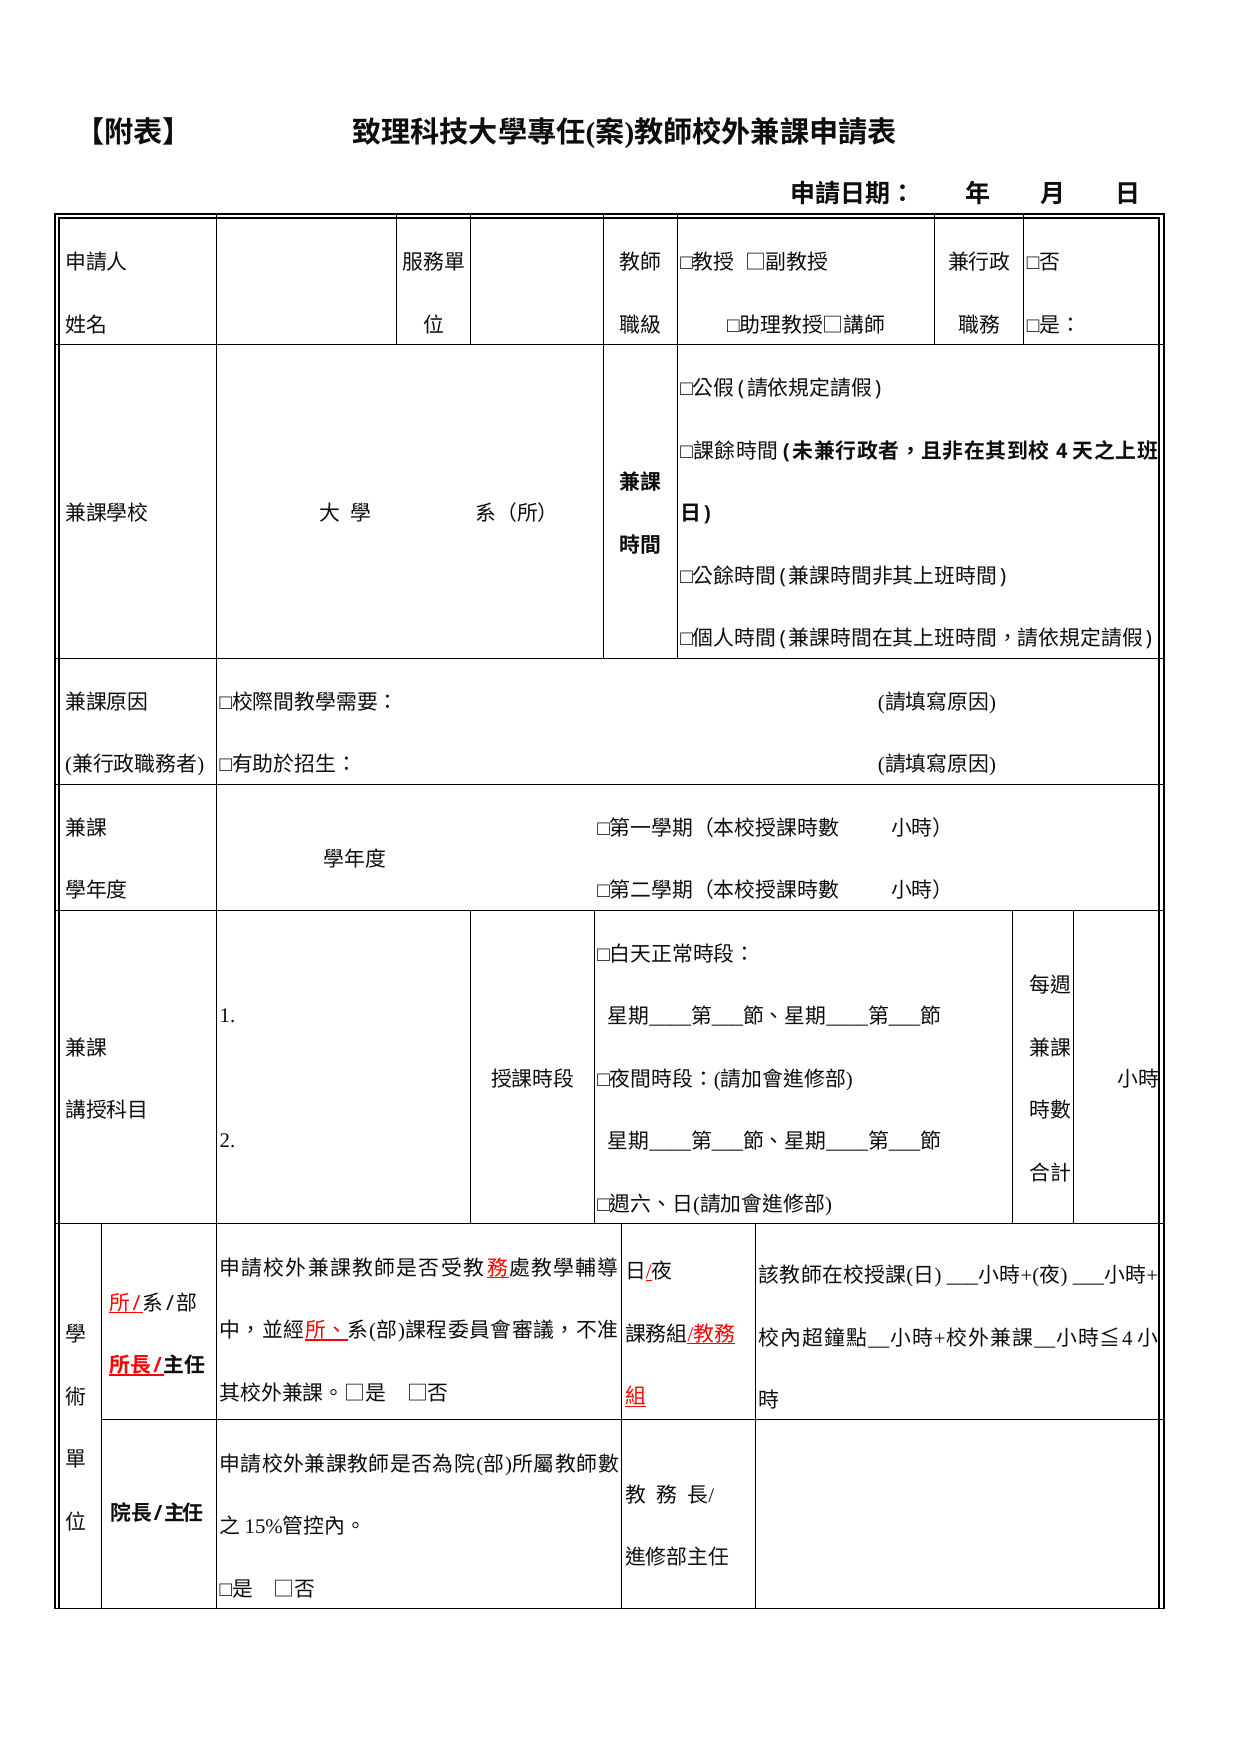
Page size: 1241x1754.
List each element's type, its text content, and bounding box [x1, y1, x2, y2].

text 申請日期： 年 月 日 [75, 150, 1140, 213]
table_cell □白天正常時段： 星期____第___節、星期____第___節 □夜間時段：(請加會進修部) 星期____第___節、星期____第___節 □週六、日(請加會進修部) [595, 911, 1012, 1223]
table_header [471, 219, 603, 344]
table_cell 兼課 時間 [604, 345, 677, 658]
table_cell 申請校外兼課教師是否為院(部)所屬教師數之15%管控內。 □是 □否 [217, 1420, 621, 1608]
table_cell 申請校外兼課教師是否受教務處教學輔導中，並經所、系(部)課程委員會審議，不准其校外兼課。□是 □否 [217, 1224, 621, 1419]
table_cell 大 學 系（所） [217, 345, 603, 658]
table_header 教師 職級 [604, 219, 677, 344]
table_header 兼行政職務 [935, 219, 1023, 344]
table_cell 授課時段 [471, 911, 594, 1223]
table_header 服務單位 [397, 219, 470, 344]
table_cell 每週兼課時數合計 [1013, 911, 1073, 1223]
table_cell □第一學期（本校授課時數 小時） □第二學期（本校授課時數 小時） [594, 785, 1158, 910]
table_cell 日/夜 課務組/教務組 [622, 1224, 755, 1419]
table_cell 學年度 [217, 785, 594, 910]
table_header [217, 219, 396, 344]
table_cell 小時 [1074, 911, 1158, 1223]
table_header □教授 □副教授 □助理教授□講師 [678, 219, 934, 344]
table_cell □校際間教學需要： (請填寫原因) □有助於招生： (請填寫原因) [217, 659, 1158, 784]
table_cell 學術單位 [60, 1224, 101, 1608]
table_cell 兼課 學年度 [60, 785, 216, 910]
table_cell 所/系/部 所長/主任 [102, 1224, 216, 1419]
text 【附表】 致理科技大學專任(案)教師校外兼課申請表 [75, 88, 1165, 150]
table_header 申請人 姓名 [60, 219, 216, 344]
table_cell [756, 1420, 1158, 1608]
table_cell 兼課學校 [60, 345, 216, 658]
table_cell 兼課原因 (兼行政職務者) [60, 659, 216, 784]
table_cell 教 務 長/ 進修部主任 [622, 1420, 755, 1608]
table_cell 該教師在校授課(日) ___小時+(夜) ___小時+校內超鐘點__小時+校外兼課__小時≦4小時 [756, 1224, 1158, 1419]
table_header □否 □是： [1024, 219, 1158, 344]
table_cell 兼課 講授科目 [60, 911, 216, 1223]
table_cell 院長/主任 [102, 1420, 216, 1608]
table_cell □公假(請依規定請假) □課餘時間(未兼行政者，且非在其到校4天之上班日) □公餘時間(兼課時間非其上班時間) □個人時間(兼課時間在其上班時間，請依規定請假) [678, 345, 1158, 658]
table_cell 1. 2. [217, 911, 470, 1223]
